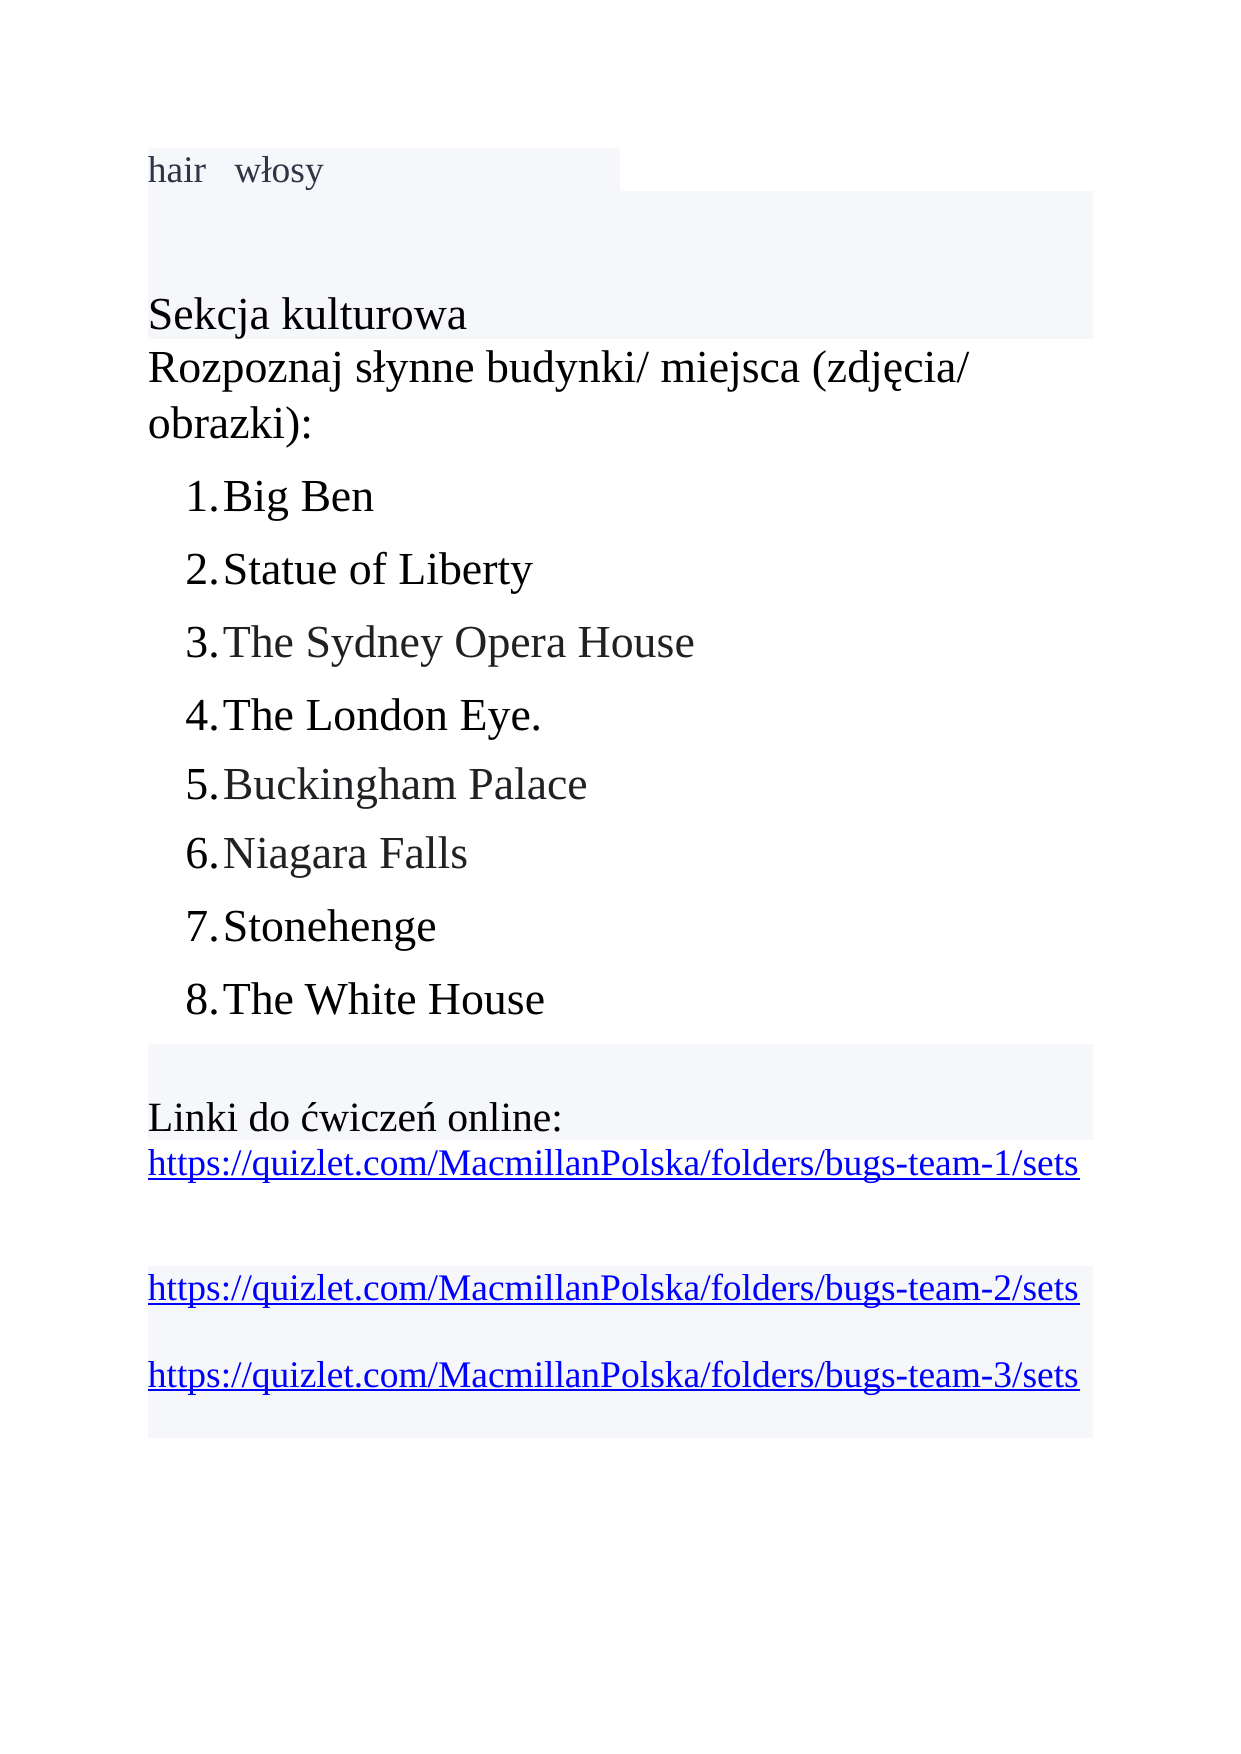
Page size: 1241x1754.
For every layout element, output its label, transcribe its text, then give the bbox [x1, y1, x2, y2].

list The Sydney Opera House [185, 615, 1093, 667]
text https://quizlet.com/MacmillanPolska/folders/bugs-team-2/sets [148, 1266, 1093, 1309]
text Linki do ćwiczeń online: [148, 1092, 1093, 1140]
list Niagara Falls [185, 825, 1093, 878]
text https://quizlet.com/MacmillanPolska/folders/bugs-team-3/sets [148, 1352, 1093, 1395]
list Statue of Liberty [185, 542, 1093, 594]
list Stonehenge [185, 898, 1093, 951]
list The London Eye. [185, 688, 1093, 740]
text Rozpoznaj słynne budynki/ miejsca (zdjęcia/ obrazki): [148, 339, 1093, 448]
list Big Ben [185, 469, 1093, 521]
text https://quizlet.com/MacmillanPolska/folders/bugs-team-1/sets [148, 1140, 1093, 1183]
list Buckingham Palace [185, 757, 1093, 809]
text hair włosy [148, 148, 620, 191]
text Sekcja kulturowa [148, 287, 1093, 339]
list The White House [185, 971, 1093, 1024]
